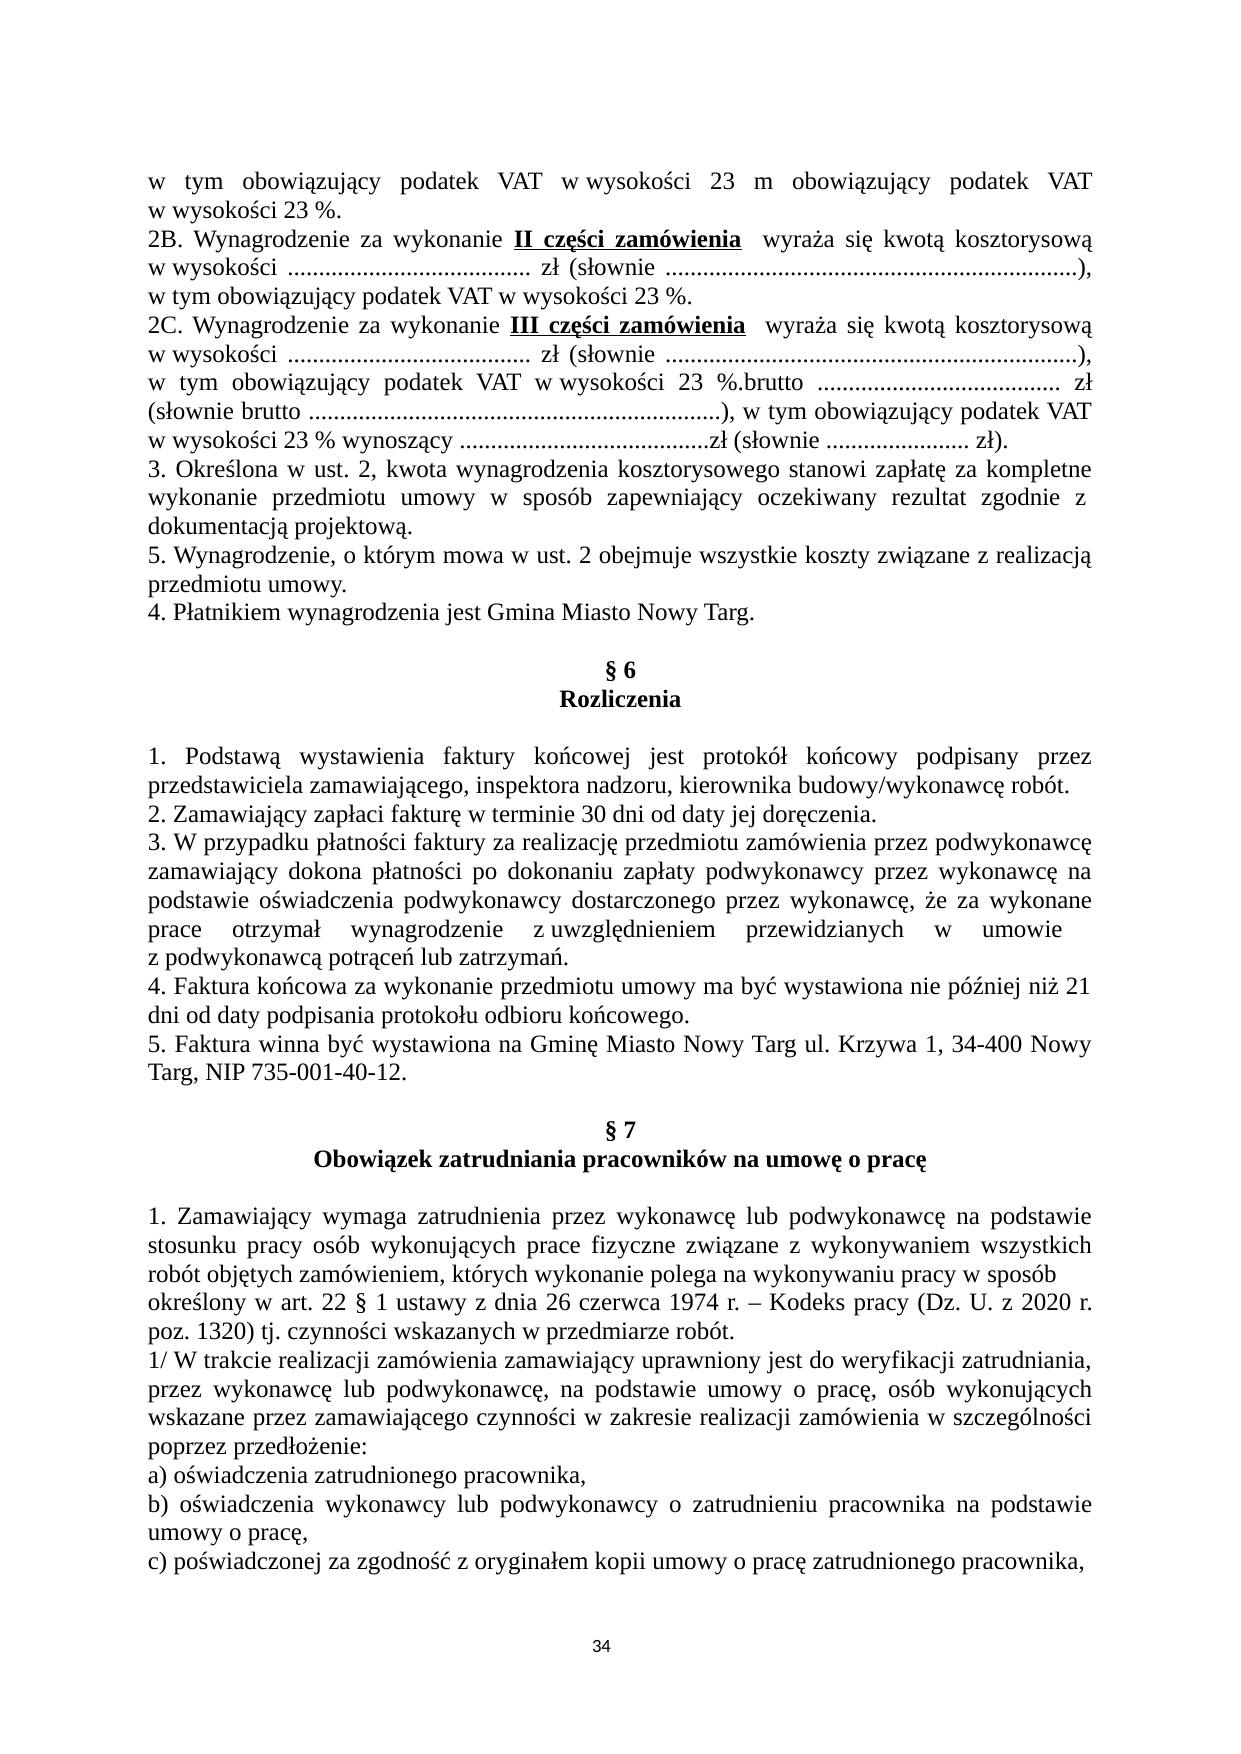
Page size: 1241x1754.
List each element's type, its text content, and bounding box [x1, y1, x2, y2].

text 4. Płatnikiem wynagrodzenia jest Gmina Miasto Nowy Targ. [148, 597, 1093, 626]
text 1/ W trakcie realizacji zamówienia zamawiający uprawniony jest do weryfikacji zatrudniania, przez wykonawcę lub podwykonawcę, na podstawie umowy o pracę, osób wykonujących wskazane przez zamawiającego czynności w zakresie realizacji zamówienia w szczególności poprzez przedłożenie: [148, 1345, 1093, 1460]
text 2. Zamawiający zapłaci fakturę w terminie 30 dni od daty jej doręczenia. [148, 799, 1093, 827]
text 3. W przypadku płatności faktury za realizację przedmiotu zamówienia przez podwykonawcę zamawiający dokona płatności po dokonaniu zapłaty podwykonawcy przez wykonawcę na podstawie oświadczenia podwykonawcy dostarczonego przez wykonawcę, że za wykonane prace otrzymał wynagrodzenie z uwzględnieniem przewidzianych w umowie z podwykonawcą potrąceń lub zatrzymań. [148, 827, 1093, 971]
text a) oświadczenia zatrudnionego pracownika, [148, 1460, 1093, 1489]
text 1. Podstawą wystawienia faktury końcowej jest protokół końcowy podpisany przez przedstawiciela zamawiającego, inspektora nadzoru, kierownika budowy/wykonawcę robót. [148, 741, 1093, 799]
text c) poświadczonej za zgodność z oryginałem kopii umowy o pracę zatrudnionego pracownika, [148, 1546, 1093, 1575]
text § 6 [148, 655, 1093, 684]
text 5. Wynagrodzenie, o którym mowa w ust. 2 obejmuje wszystkie koszty związane z realizacją przedmiotu umowy. [148, 540, 1093, 597]
text Rozliczenia [148, 684, 1093, 712]
text b) oświadczenia wykonawcy lub podwykonawcy o zatrudnieniu pracownika na podstawie umowy o pracę, [148, 1489, 1093, 1546]
text określony w art. 22 § 1 ustawy z dnia 26 czerwca 1974 r. – Kodeks pracy (Dz. U. z 2020 r. poz. 1320) tj. czynności wskazanych w przedmiarze robót. [148, 1287, 1093, 1345]
text 2B. Wynagrodzenie za wykonanie II części zamówienia wyraża się kwotą kosztorysową w wysokości ....................................... zł (słownie ..................................................................), w tym obowiązujący podatek VAT w wysokości 23 %. [148, 224, 1093, 310]
text 4. Faktura końcowa za wykonanie przedmiotu umowy ma być wystawiona nie później niż 21 dni od daty podpisania protokołu odbioru końcowego. [148, 971, 1093, 1029]
text § 7 [148, 1115, 1093, 1144]
text 2C. Wynagrodzenie za wykonanie III części zamówienia wyraża się kwotą kosztorysową w wysokości ....................................... zł (słownie ..................................................................), w tym obowiązujący podatek VAT w wysokości 23 %.brutto ....................................... zł (słownie brutto ..................................................................), w tym obowiązujący podatek VAT w wysokości 23 % wynoszący ........................................zł (słownie ....................... zł). [148, 310, 1093, 454]
text 1. Zamawiający wymaga zatrudnienia przez wykonawcę lub podwykonawcę na podstawie stosunku pracy osób wykonujących prace fizyczne związane z wykonywaniem wszystkich robót objętych zamówieniem, których wykonanie polega na wykonywaniu pracy w sposób [148, 1201, 1093, 1287]
text 5. Faktura winna być wystawiona na Gminę Miasto Nowy Targ ul. Krzywa 1, 34-400 Nowy Targ, NIP 735-001-40-12. [148, 1029, 1093, 1086]
text 3. Określona w ust. 2, kwota wynagrodzenia kosztorysowego stanowi zapłatę za kompletne wykonanie przedmiotu umowy w sposób zapewniający oczekiwany rezultat zgodnie z dokumentacją projektową. [148, 454, 1093, 540]
text Obowiązek zatrudniania pracowników na umowę o pracę [148, 1144, 1093, 1172]
text w tym obowiązujący podatek VAT w wysokości 23 m obowiązujący podatek VAT w wysokości 23 %. [148, 166, 1093, 224]
